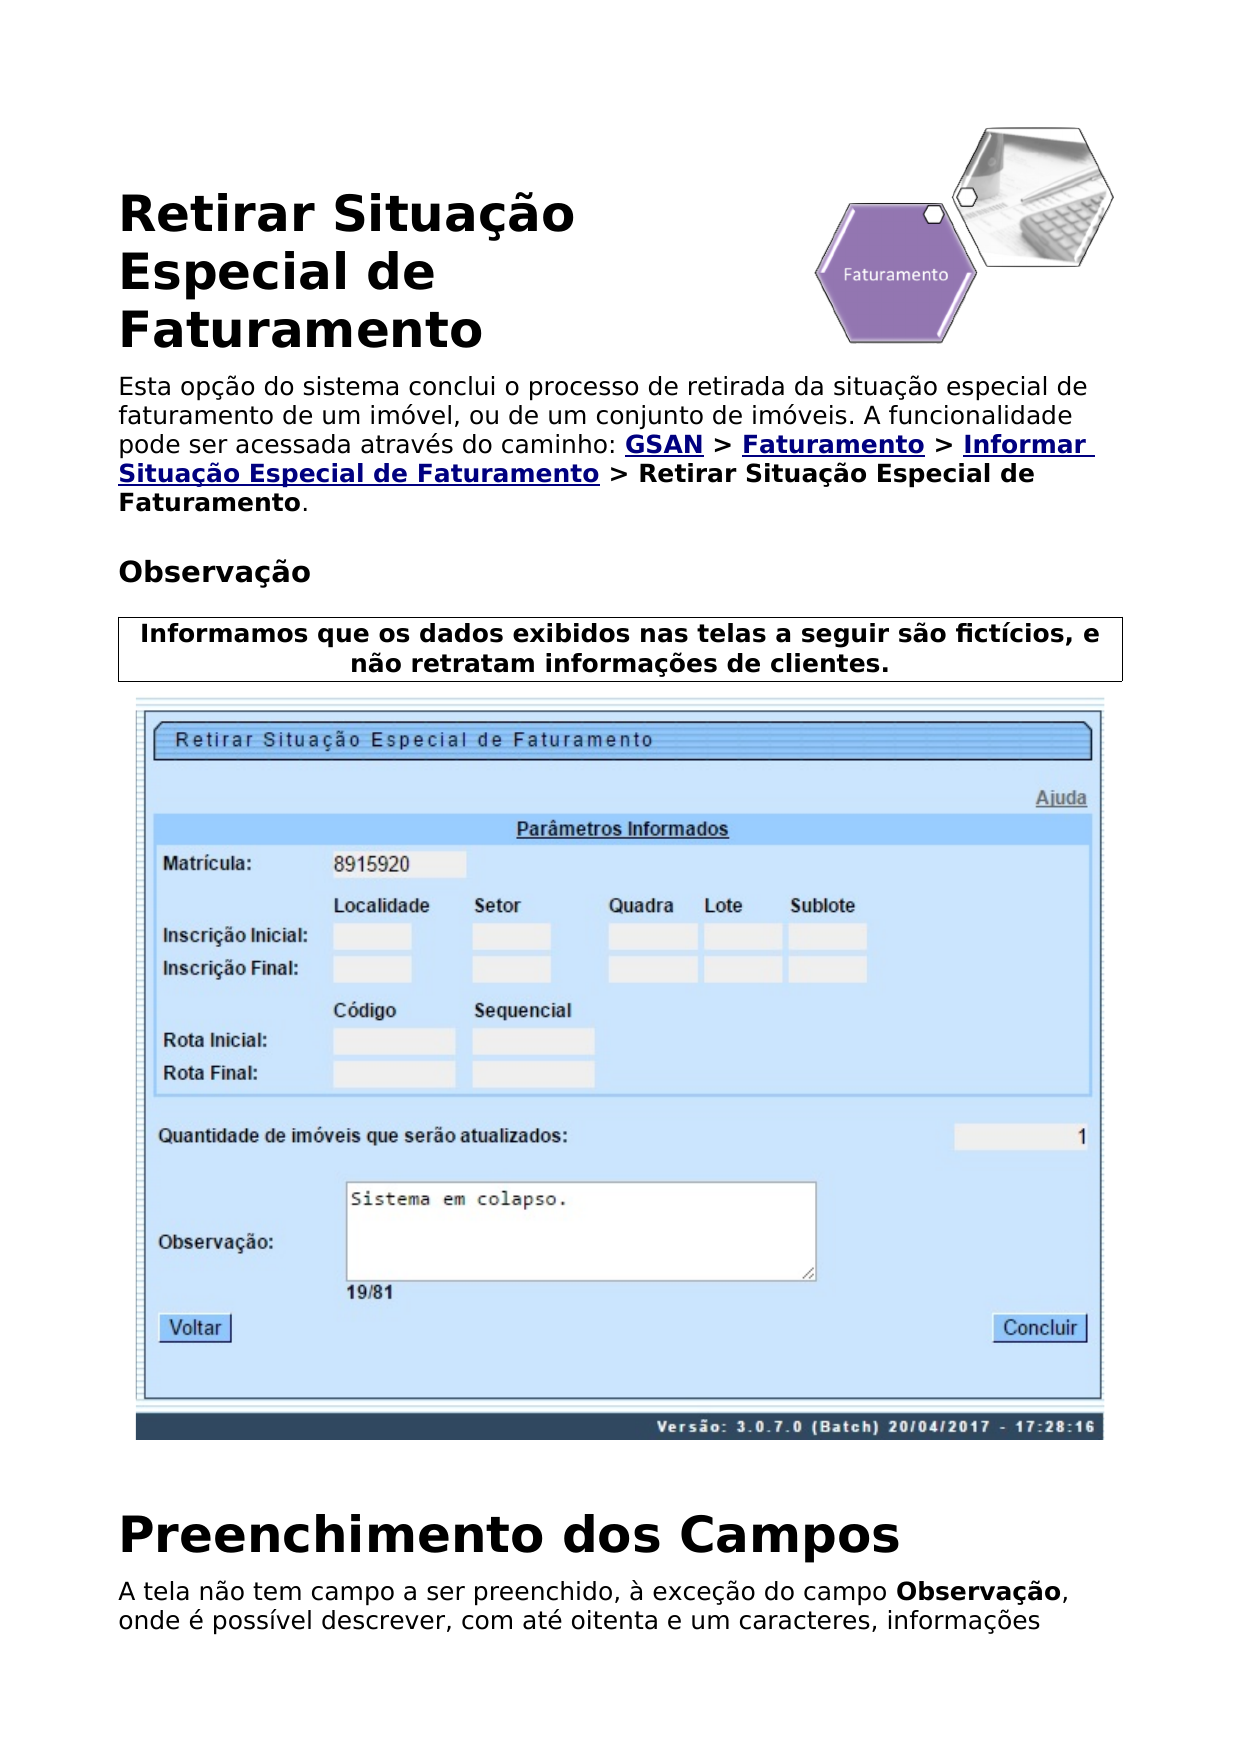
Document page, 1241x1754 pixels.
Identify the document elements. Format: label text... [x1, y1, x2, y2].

subtitle Retirar Situação Especial de Faturamento [118, 185, 1122, 359]
picture [809, 118, 1123, 349]
picture [135, 695, 1105, 1440]
subtitle Preenchimento dos Campos [118, 1506, 1122, 1564]
table_header Informamos que os dados exibidos nas telas a seguir são fictícios, e não retratam informações de clientes. [119, 618, 1122, 681]
text A tela não tem campo a ser preenchido, à exceção do campo Observação, onde é possível descrever, com até oitenta e um caracteres, informações [118, 1577, 1122, 1635]
subtitle Observação [118, 555, 1122, 589]
text Esta opção do sistema conclui o processo de retirada da situação especial de faturamento de um imóvel, ou de um conjunto de imóveis. A funcionalidade pode ser acessada através do caminho: GSAN > Faturamento > Informar Situação Especial de Faturamento > Retirar Situação Especial de Faturamento. [118, 372, 1122, 518]
